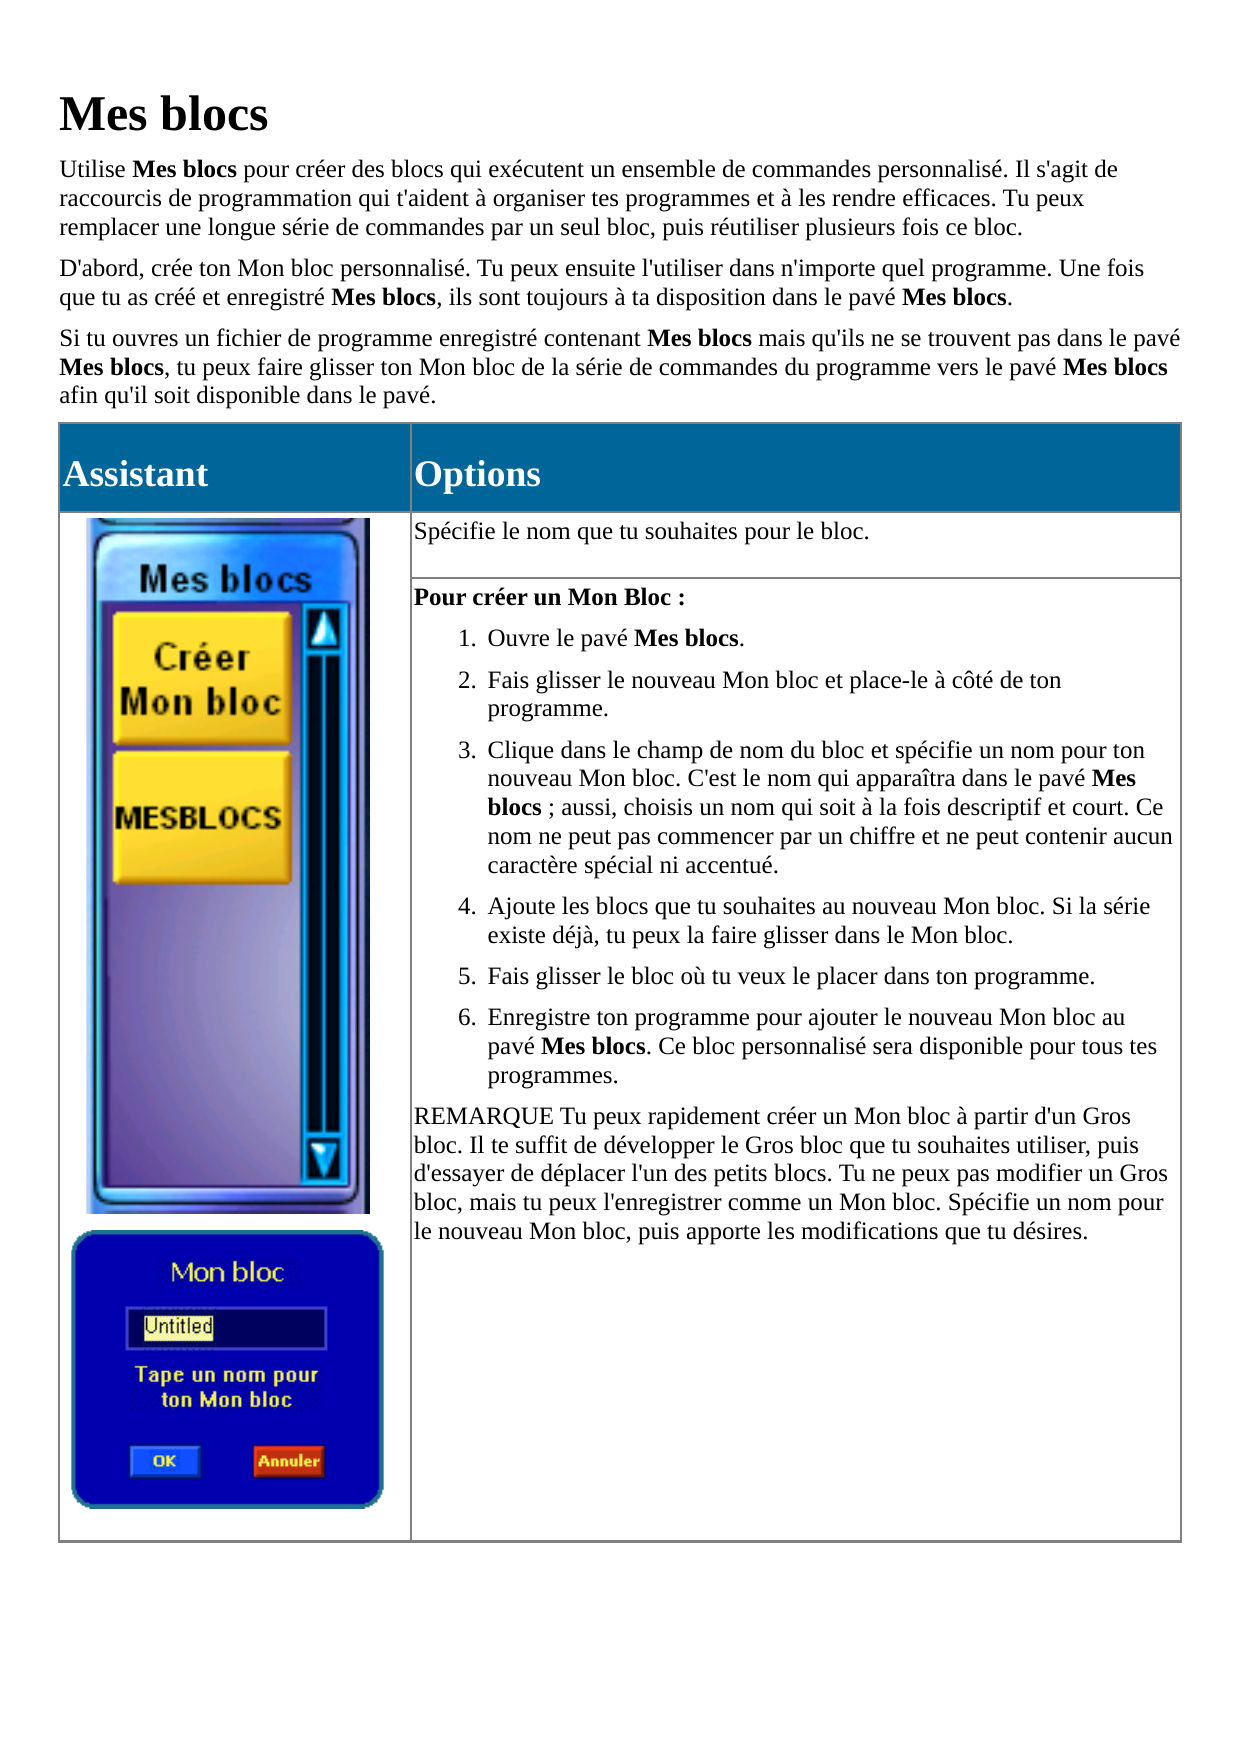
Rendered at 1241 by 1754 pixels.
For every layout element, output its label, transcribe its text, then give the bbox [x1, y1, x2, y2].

table_cell Pour créer un Mon Bloc : Ouvre le pavé Mes blocs. Fais glisser le nouveau Mon bloc et place-le à côté de ton programme. Clique dans le champ de nom du bloc et spécifie un nom pour ton nouveau Mon bloc. C'est le nom qui apparaîtra dans le pavé Mes blocs ; aussi, choisis un nom qui soit à la fois descriptif et court. Ce nom ne peut pas commencer par un chiffre et ne peut contenir aucun caractère spécial ni accentué. Ajoute les blocs que tu souhaites au nouveau Mon bloc. Si la série existe déjà, tu peux la faire glisser dans le Mon bloc. Fais glisser le bloc où tu veux le placer dans ton programme. Enregistre ton programme pour ajouter le nouveau Mon bloc au pavé Mes blocs. Ce bloc personnalisé sera disponible pour tous tes programmes. REMARQUE Tu peux rapidement créer un Mon bloc à partir d'un Gros bloc. Il te suffit de développer le Gros bloc que tu souhaites utiliser, puis d'essayer de déplacer l'un des petits blocs. Tu ne peux pas modifier un Gros bloc, mais tu peux l'enregistrer comme un Mon bloc. Spécifie un nom pour le nouveau Mon bloc, puis apporte les modifications que tu désires. [412, 579, 1180, 1540]
table_cell [60, 513, 410, 1213]
text D'abord, crée ton Mon bloc personnalisé. Tu peux ensuite l'utiliser dans n'importe quel programme. Une fois que tu as créé et enregistré Mes blocs, ils sont toujours à ta disposition dans le pavé Mes blocs. [59, 253, 1181, 310]
picture [71, 1230, 384, 1509]
subtitle Mes blocs [59, 84, 1181, 142]
table_cell [60, 1214, 410, 1508]
table_cell [60, 1509, 410, 1540]
picture [86, 518, 370, 1214]
table_header Options [412, 424, 1180, 511]
table_cell Spécifie le nom que tu souhaites pour le bloc. [412, 513, 1180, 577]
text Utilise Mes blocs pour créer des blocs qui exécutent un ensemble de commandes personnalisé. Il s'agit de raccourcis de programmation qui t'aident à organiser tes programmes et à les rendre efficaces. Tu peux remplacer une longue série de commandes par un seul bloc, puis réutiliser plusieurs fois ce bloc. [59, 154, 1181, 240]
table_header Assistant [60, 424, 410, 511]
text Si tu ouvres un fichier de programme enregistré contenant Mes blocs mais qu'ils ne se trouvent pas dans le pavé Mes blocs, tu peux faire glisser ton Mon bloc de la série de commandes du programme vers le pavé Mes blocs afin qu'il soit disponible dans le pavé. [59, 323, 1181, 409]
